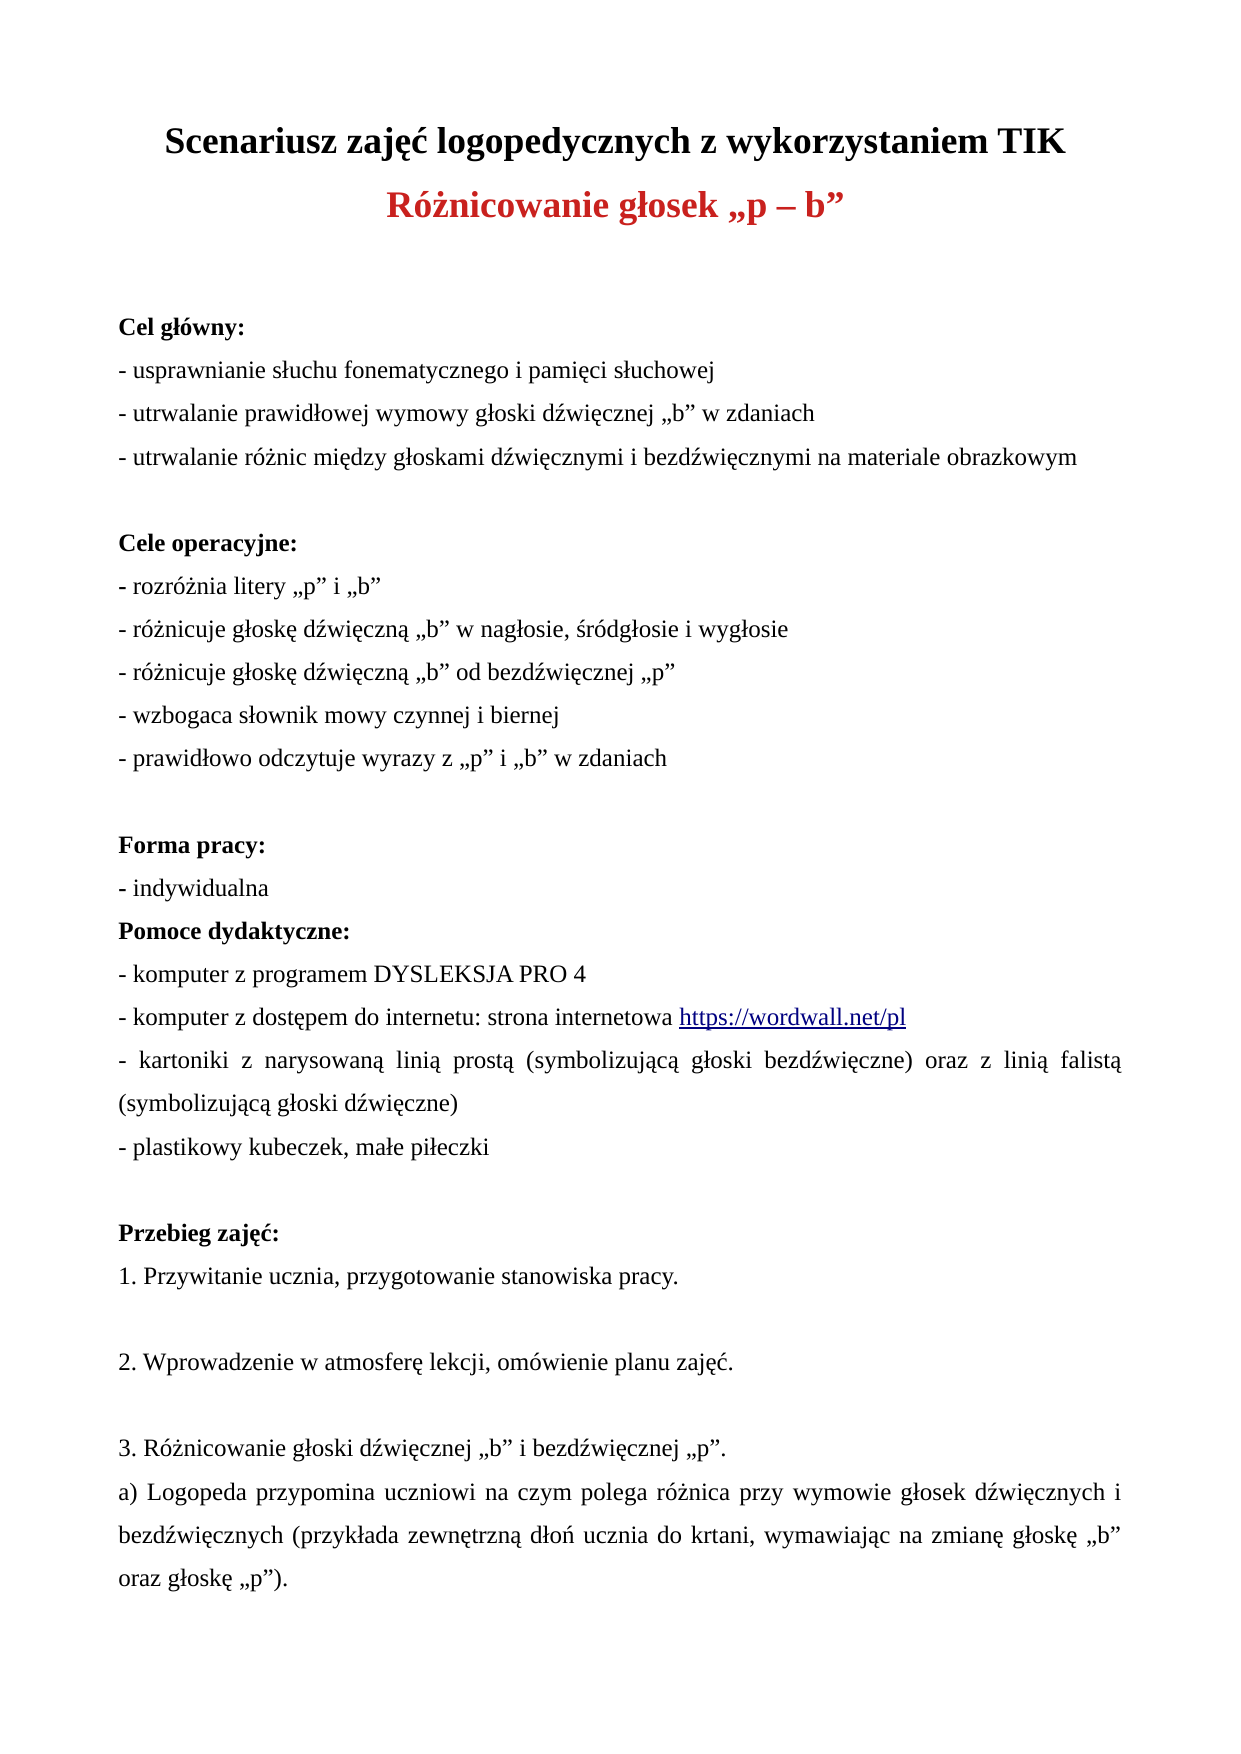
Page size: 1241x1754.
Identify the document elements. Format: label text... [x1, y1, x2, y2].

text 3. Różnicowanie głoski dźwięcznej „b” i bezdźwięcznej „p”. [118, 1433, 1122, 1462]
text - komputer z dostępem do internetu: strona internetowa https://wordwall.net/pl [118, 1002, 1122, 1031]
text - kartoniki z narysowaną linią prostą (symbolizującą głoski bezdźwięczne) oraz z linią falistą (symbolizującą głoski dźwięczne) [118, 1045, 1122, 1117]
text Cele operacyjne: [118, 528, 1122, 557]
text 1. Przywitanie ucznia, przygotowanie stanowiska pracy. [118, 1261, 1122, 1290]
text - plastikowy kubeczek, małe piłeczki [118, 1132, 1122, 1160]
text Scenariusz zajęć logopedycznych z wykorzystaniem TIK [118, 118, 1122, 161]
text Forma pracy: [118, 830, 1122, 858]
text - wzbogaca słownik mowy czynnej i biernej [118, 700, 1122, 729]
text 2. Wprowadzenie w atmosferę lekcji, omówienie planu zajęć. [118, 1347, 1122, 1376]
text - różnicuje głoskę dźwięczną „b” od bezdźwięcznej „p” [118, 657, 1122, 686]
text - rozróżnia litery „p” i „b” [118, 571, 1122, 600]
text - utrwalanie prawidłowej wymowy głoski dźwięcznej „b” w zdaniach [118, 398, 1122, 427]
text - usprawnianie słuchu fonematycznego i pamięci słuchowej [118, 355, 1122, 384]
text - komputer z programem DYSLEKSJA PRO 4 [118, 959, 1122, 988]
text Różnicowanie głosek „p – b” [118, 183, 1122, 226]
text a) Logopeda przypomina uczniowi na czym polega różnica przy wymowie głosek dźwięcznych i bezdźwięcznych (przykłada zewnętrzną dłoń ucznia do krtani, wymawiając na zmianę głoskę „b” oraz głoskę „p”). [118, 1477, 1122, 1592]
text - różnicuje głoskę dźwięczną „b” w nagłosie, śródgłosie i wygłosie [118, 614, 1122, 643]
text - utrwalanie różnic między głoskami dźwięcznymi i bezdźwięcznymi na materiale obrazkowym [118, 442, 1122, 470]
text Przebieg zajęć: [118, 1218, 1122, 1247]
text Cel główny: [118, 312, 1122, 341]
text - prawidłowo odczytuje wyrazy z „p” i „b” w zdaniach [118, 743, 1122, 772]
text - indywidualna [118, 873, 1122, 902]
text Pomoce dydaktyczne: [118, 916, 1122, 945]
